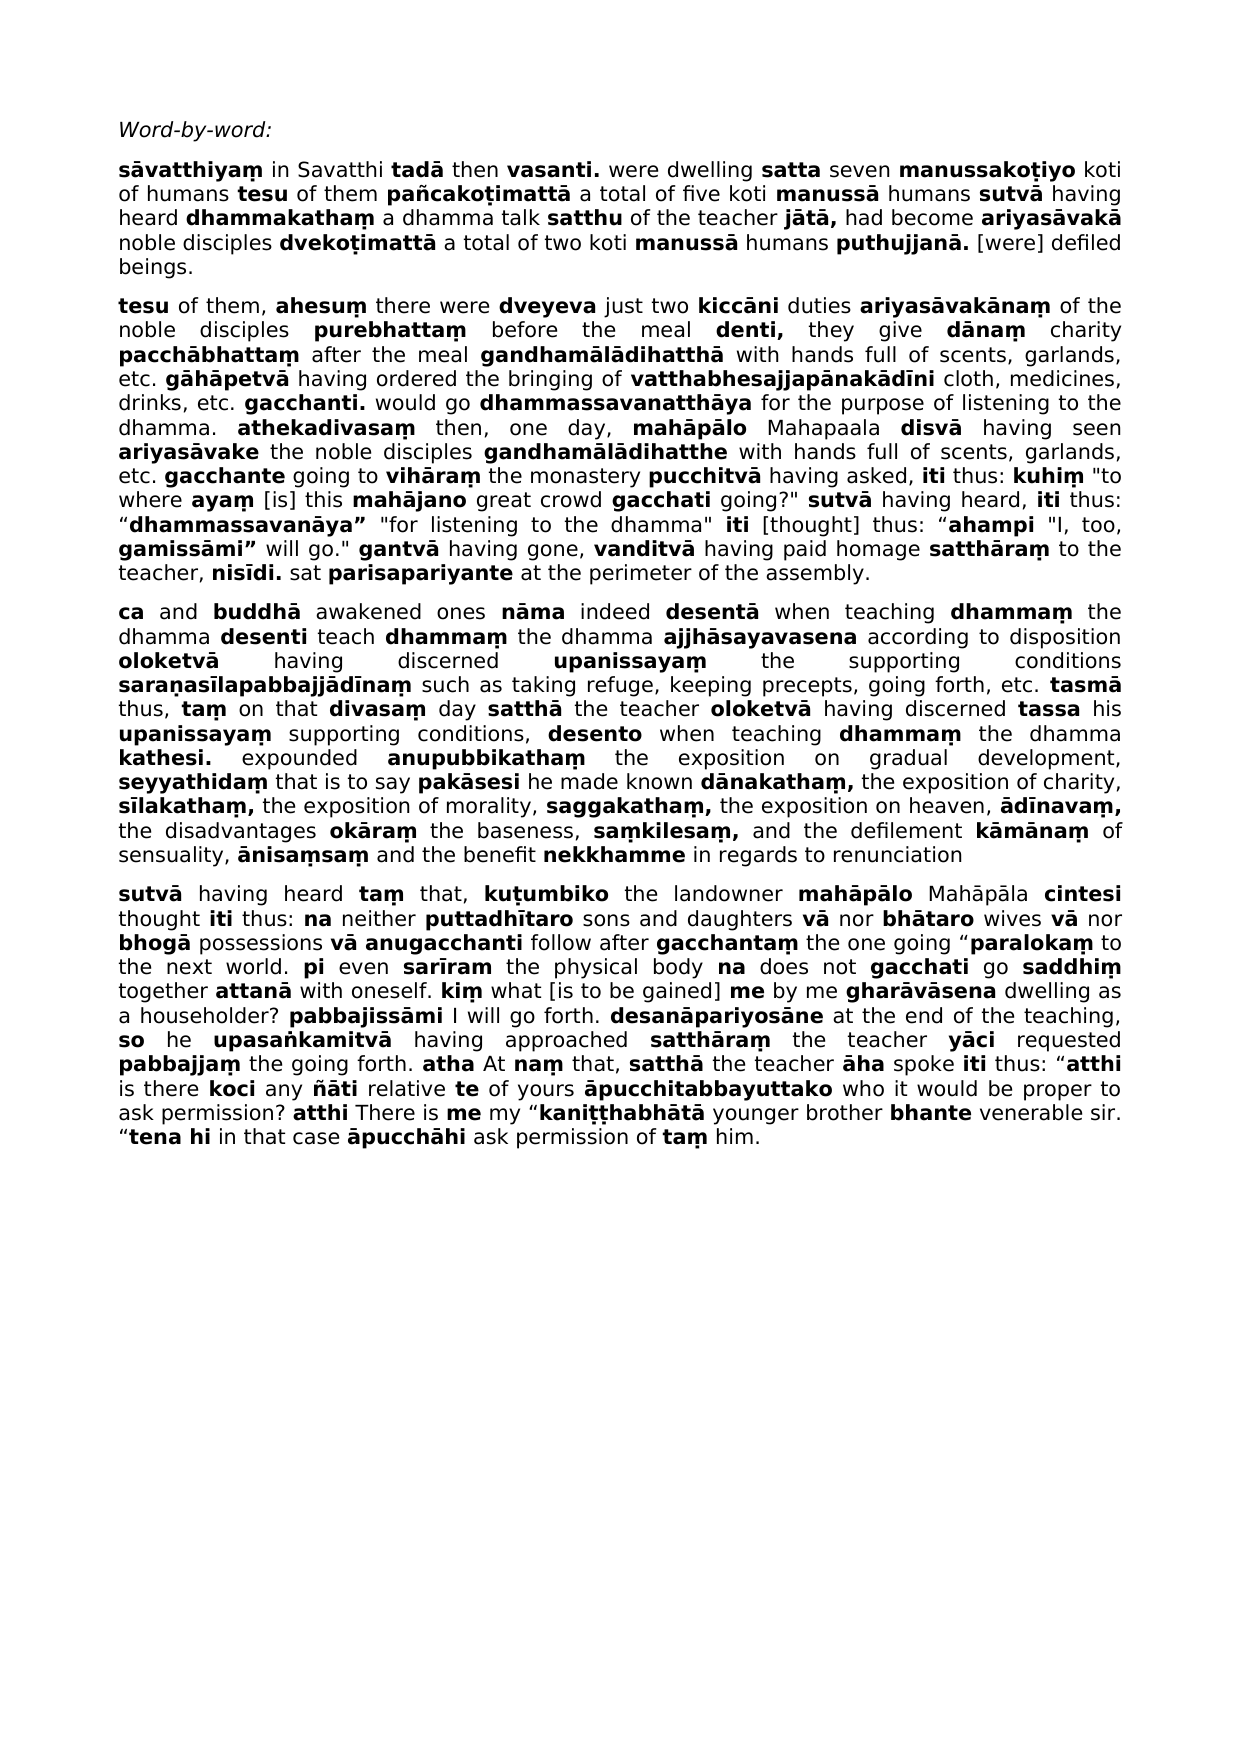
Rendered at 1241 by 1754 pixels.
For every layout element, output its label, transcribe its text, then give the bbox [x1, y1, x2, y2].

text ca and buddhā awakened ones nāma indeed desentā when teaching dhammaṃ the dhamma desenti teach dhammaṃ the dhamma ajjhāsayavasena according to disposition oloketvā having discerned upanissayaṃ the supporting conditions saraṇasīlapabbajjādīnaṃ such as taking refuge, keeping precepts, going forth, etc. tasmā thus, taṃ on that divasaṃ day satthā the teacher oloketvā having discerned tassa his upanissayaṃ supporting conditions, desento when teaching dhammaṃ the dhamma kathesi. expounded anupubbikathaṃ the exposition on gradual development, seyyathidaṃ that is to say pakāsesi he made known dānakathaṃ, the exposition of charity, sīlakathaṃ, the exposition of morality, saggakathaṃ, the exposition on heaven, ādīnavaṃ, the disadvantages okāraṃ the baseness, saṃkilesaṃ, and the defilement kāmānaṃ of sensuality, ānisaṃsaṃ and the benefit nekkhamme in regards to renunciation [118, 600, 1122, 867]
text tesu of them, ahesuṃ there were dveyeva just two kiccāni duties ariyasāvakānaṃ of the noble disciples purebhattaṃ before the meal denti, they give dānaṃ charity pacchābhattaṃ after the meal gandhamālādihatthā with hands full of scents, garlands, etc. gāhāpetvā having ordered the bringing of vatthabhesajjapānakādīni cloth, medicines, drinks, etc. gacchanti. would go dhammassavanatthāya for the purpose of listening to the dhamma. athekadivasaṃ then, one day, mahāpālo Mahapaala disvā having seen ariyasāvake the noble disciples gandhamālādihatthe with hands full of scents, garlands, etc. gacchante going to vihāraṃ the monastery pucchitvā having asked, iti thus: kuhiṃ "to where ayaṃ [is] this mahājano great crowd gacchati going?" sutvā having heard, iti thus: “dhammassavanāya” "for listening to the dhamma" iti [thought] thus: “ahampi "I, too, gamissāmi” will go." gantvā having gone, vanditvā having paid homage satthāraṃ to the teacher, nisīdi. sat parisapariyante at the perimeter of the assembly. [118, 294, 1122, 585]
text sutvā having heard taṃ that, kuṭumbiko the landowner mahāpālo Mahāpāla cintesi thought iti thus: na neither puttadhītaro sons and daughters vā nor bhātaro wives vā nor bhogā possessions vā anugacchanti follow after gacchantaṃ the one going “paralokaṃ to the next world. pi even sarīram the physical body na does not gacchati go saddhiṃ together attanā with oneself. kiṃ what [is to be gained] me by me gharāvāsena dwelling as a householder? pabbajissāmi I will go forth. desanāpariyosāne at the end of the teaching, so he upasaṅkamitvā having approached satthāraṃ the teacher yāci requested pabbajjaṃ the going forth. atha At naṃ that, satthā the teacher āha spoke iti thus: “atthi is there koci any ñāti relative te of yours āpucchitabbayuttako who it would be proper to ask permission? atthi There is me my “kaniṭṭhabhātā younger brother bhante venerable sir. “tena hi in that case āpucchāhi ask permission of taṃ him. [118, 882, 1122, 1149]
text sāvatthiyaṃ in Savatthi tadā then vasanti. were dwelling satta seven manussakoṭiyo koti of humans tesu of them pañcakoṭimattā a total of five koti manussā humans sutvā having heard dhammakathaṃ a dhamma talk satthu of the teacher jātā, had become ariyasāvakā noble disciples dvekoṭimattā a total of two koti manussā humans puthujjanā. [were] defiled beings. [118, 158, 1122, 279]
text Word-by-word: [118, 118, 1122, 143]
